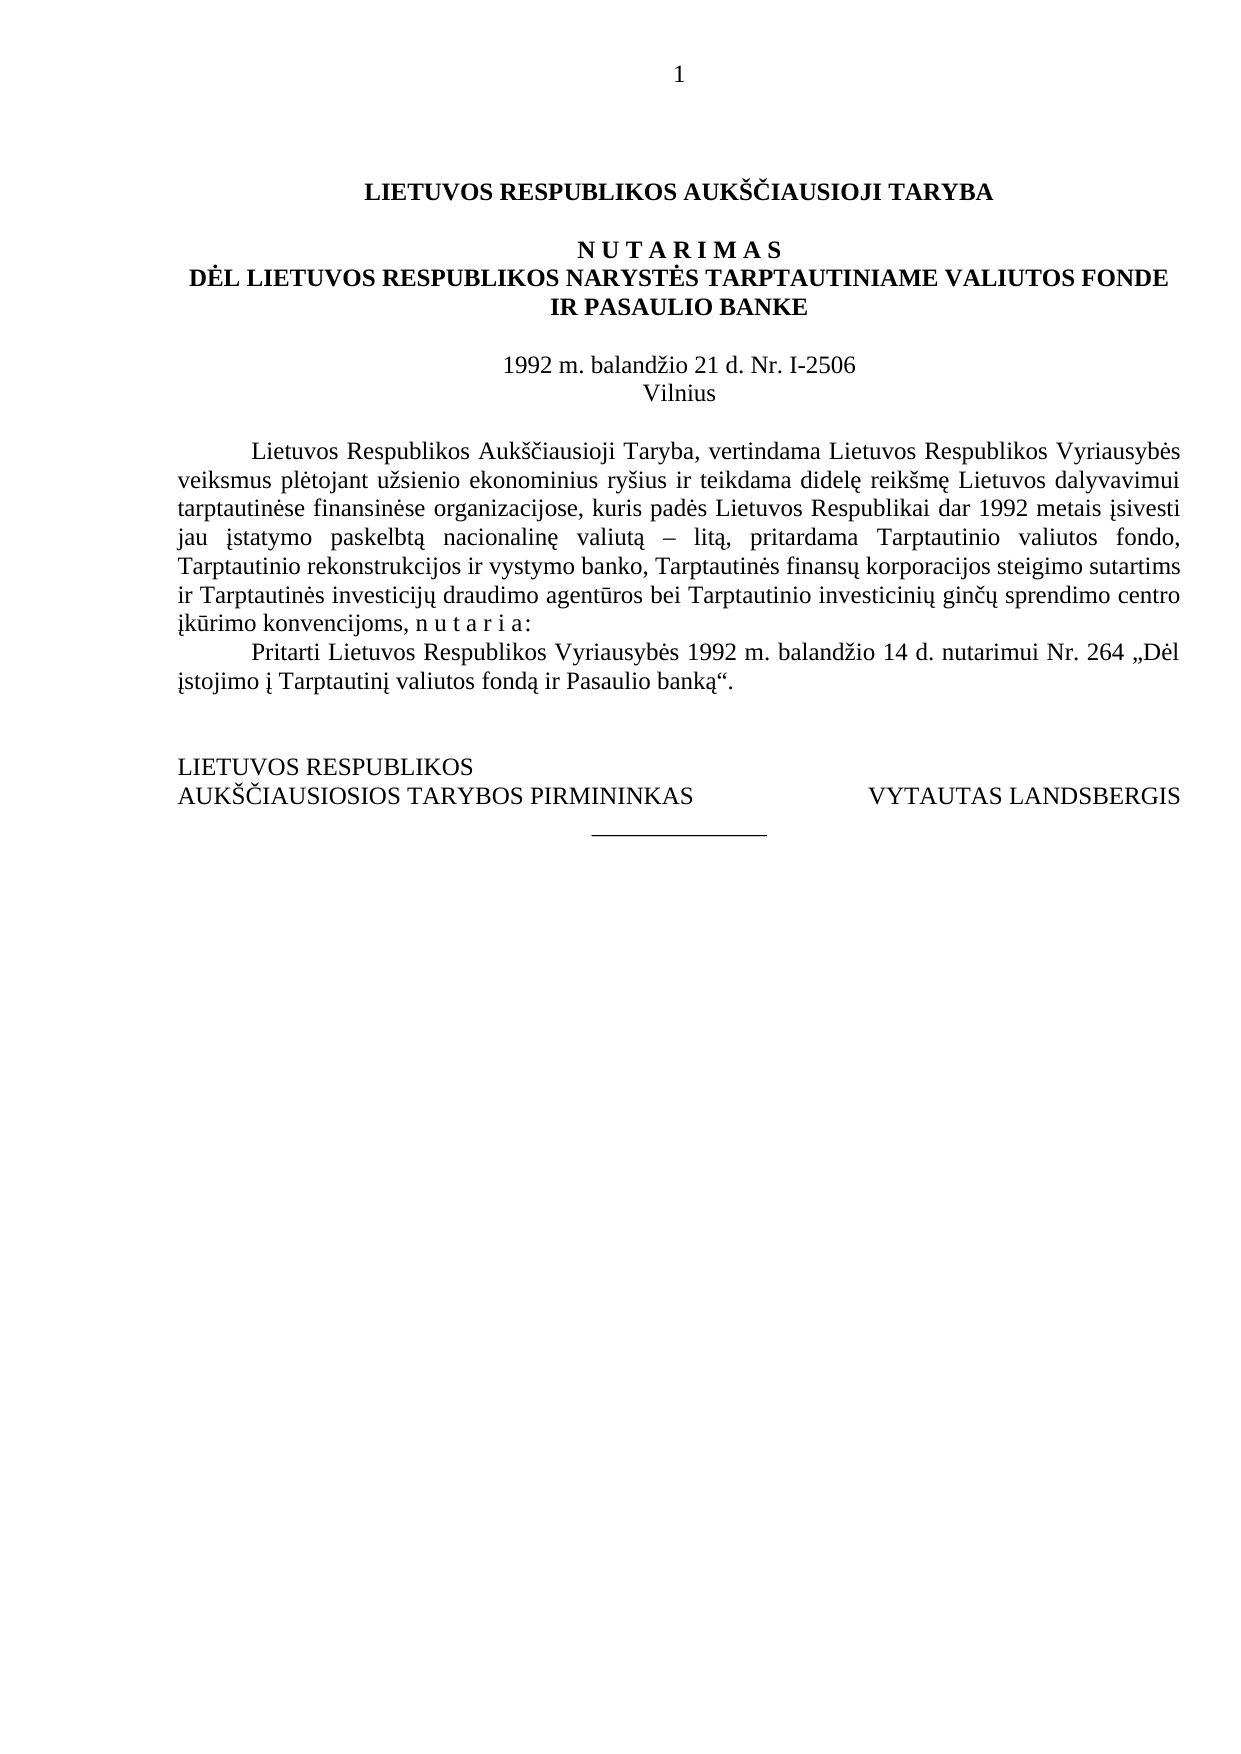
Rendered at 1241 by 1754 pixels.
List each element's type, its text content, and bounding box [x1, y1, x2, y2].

text 1992 m. balandžio 21 d. Nr. I-2506 [177, 350, 1181, 378]
text LIETUVOS RESPUBLIKOS [177, 752, 1181, 781]
text DĖL LIETUVOS RESPUBLIKOS NARYSTĖS TARPTAUTINIAME VALIUTOS FONDE IR PASAULIO BANKE [177, 263, 1181, 321]
text Pritarti Lietuvos Respublikos Vyriausybės 1992 m. balandžio 14 d. nutarimui Nr. 264 „Dėl įstojimo į Tarptautinį valiutos fondą ir Pasaulio banką“. [177, 637, 1181, 695]
text ______________ [177, 810, 1181, 838]
text Lietuvos Respublikos Aukščiausioji Taryba, vertindama Lietuvos Respublikos Vyriausybės veiksmus plėtojant užsienio ekonominius ryšius ir teikdama didelę reikšmę Lietuvos dalyvavimui tarptautinėse finansinėse organizacijose, kuris padės Lietuvos Respublikai dar 1992 metais įsivesti jau įstatymo paskelbtą nacionalinę valiutą – litą, pritardama Tarptautinio valiutos fondo, Tarptautinio rekonstrukcijos ir vystymo banko, Tarptautinės finansų korporacijos steigimo sutartims ir Tarptautinės investicijų draudimo agentūros bei Tarptautinio investicinių ginčų sprendimo centro įkūrimo konvencijoms, nutaria: [177, 436, 1181, 637]
text Vilnius [177, 378, 1181, 407]
text AUKŠČIAUSIOSIOS TARYBOS PIRMININKAS VYTAUTAS LANDSBERGIS [177, 781, 1181, 810]
text N U T A R I M A S [177, 235, 1181, 263]
text LIETUVOS RESPUBLIKOS AUKŠČIAUSIOJI TARYBA [177, 177, 1181, 206]
